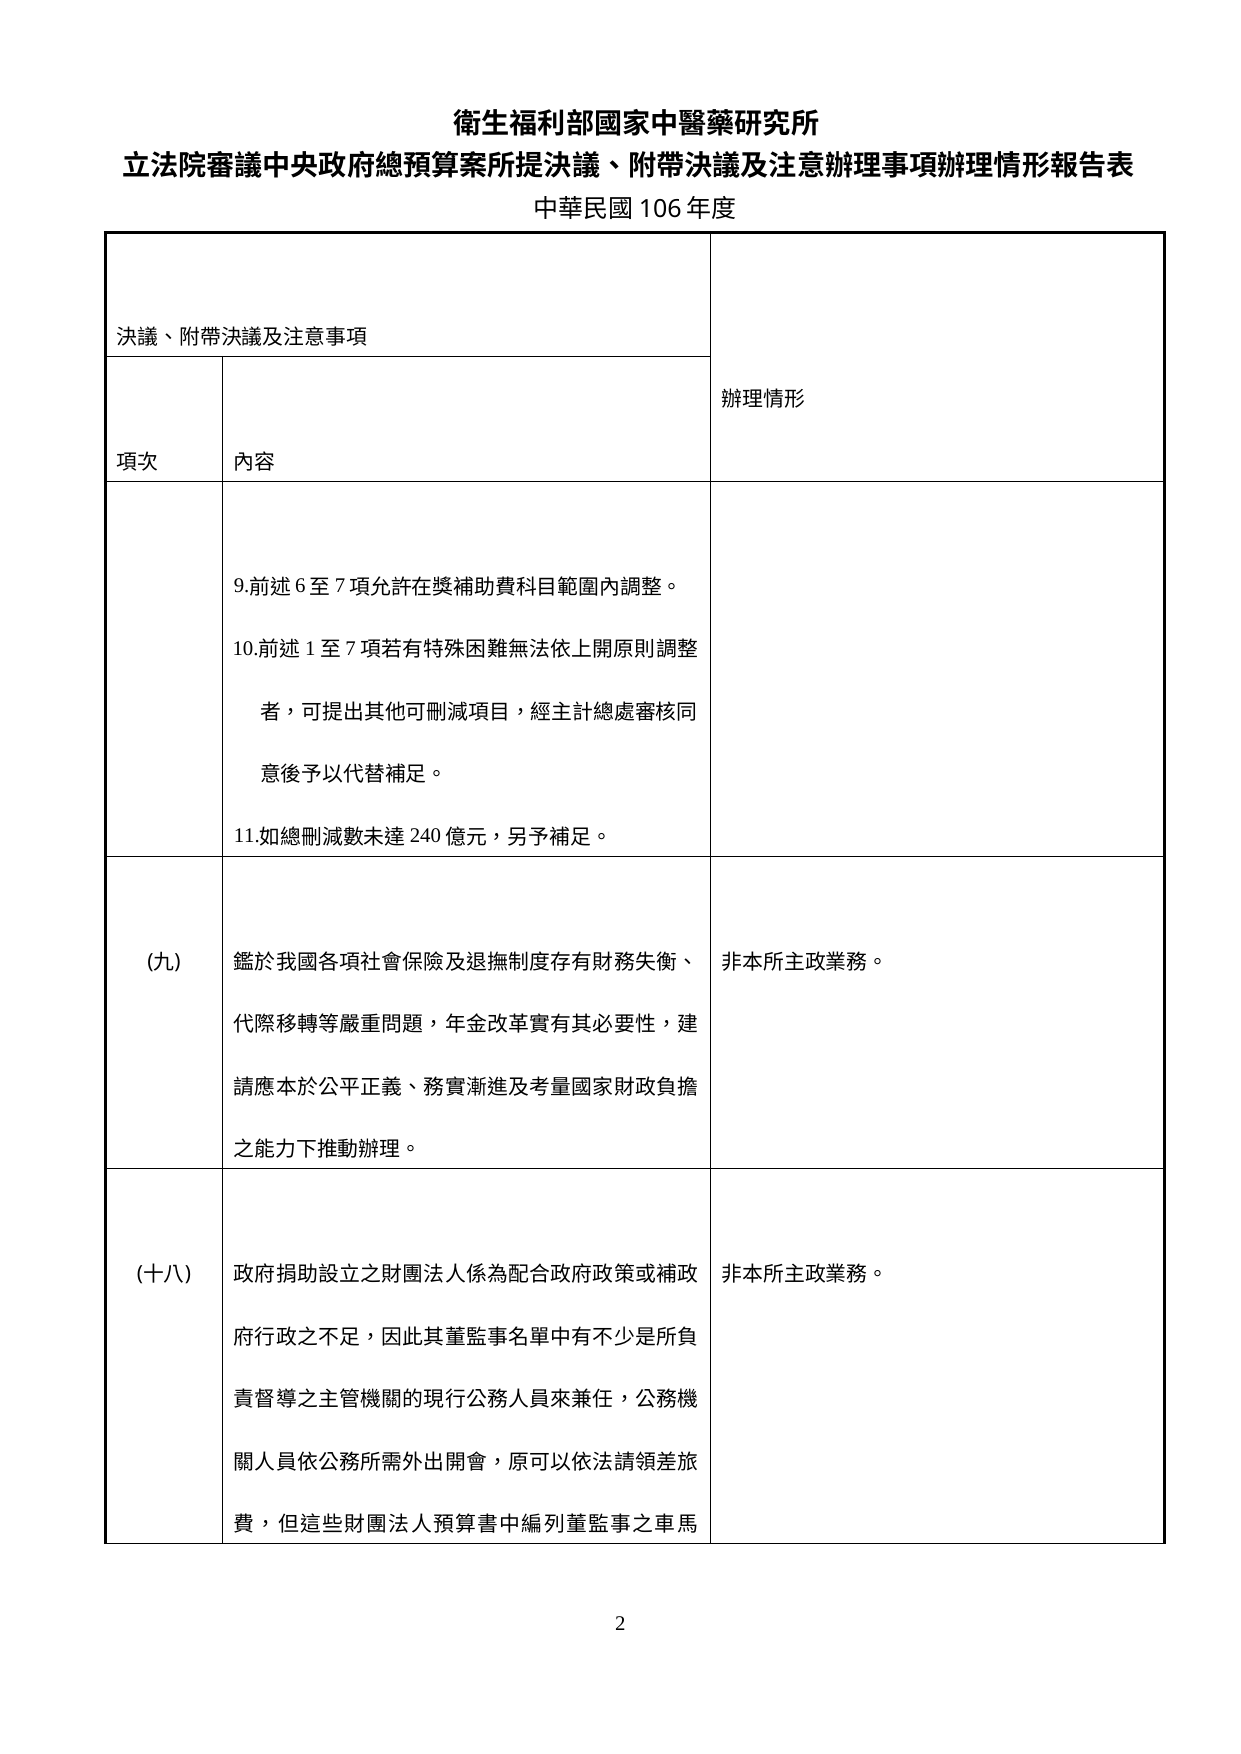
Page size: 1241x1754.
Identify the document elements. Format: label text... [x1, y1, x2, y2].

table_cell 9.前述6至7項允許在獎補助費科目範圍內調整。 10.前述1至7項若有特殊困難無法依上開原則調整者，可提出其他可刪減項目，經主計總處審核同意後予以代替補足。 11.如總刪減數未達240億元，另予補足。 [223, 482, 710, 856]
table_cell 鑑於我國各項社會保險及退撫制度存有財務失衡、代際移轉等嚴重問題，年金改革實有其必要性，建請應本於公平正義、務實漸進及考量國家財政負擔之能力下推動辦理。 [223, 857, 710, 1168]
table_cell (十八) [107, 1169, 222, 1543]
table_cell [711, 482, 1163, 856]
table_cell (九) [107, 857, 222, 1168]
table_cell [107, 482, 222, 856]
table_cell 政府捐助設立之財團法人係為配合政府政策或補政府行政之不足，因此其董監事名單中有不少是所負責督導之主管機關的現行公務人員來兼任，公務機關人員依公務所需外出開會，原可以依法請領差旅費，但這些財團法人預算書中編列董監事之車馬 [223, 1169, 710, 1543]
table_header 決議、附帶決議及注意事項 [107, 234, 710, 356]
table_cell 項次 [107, 357, 222, 481]
table_header 辦理情形 [711, 234, 1163, 481]
table_cell 非本所主政業務。 [711, 857, 1163, 1168]
table_cell 內容 [223, 357, 710, 481]
table_cell 非本所主政業務。 [711, 1169, 1163, 1543]
